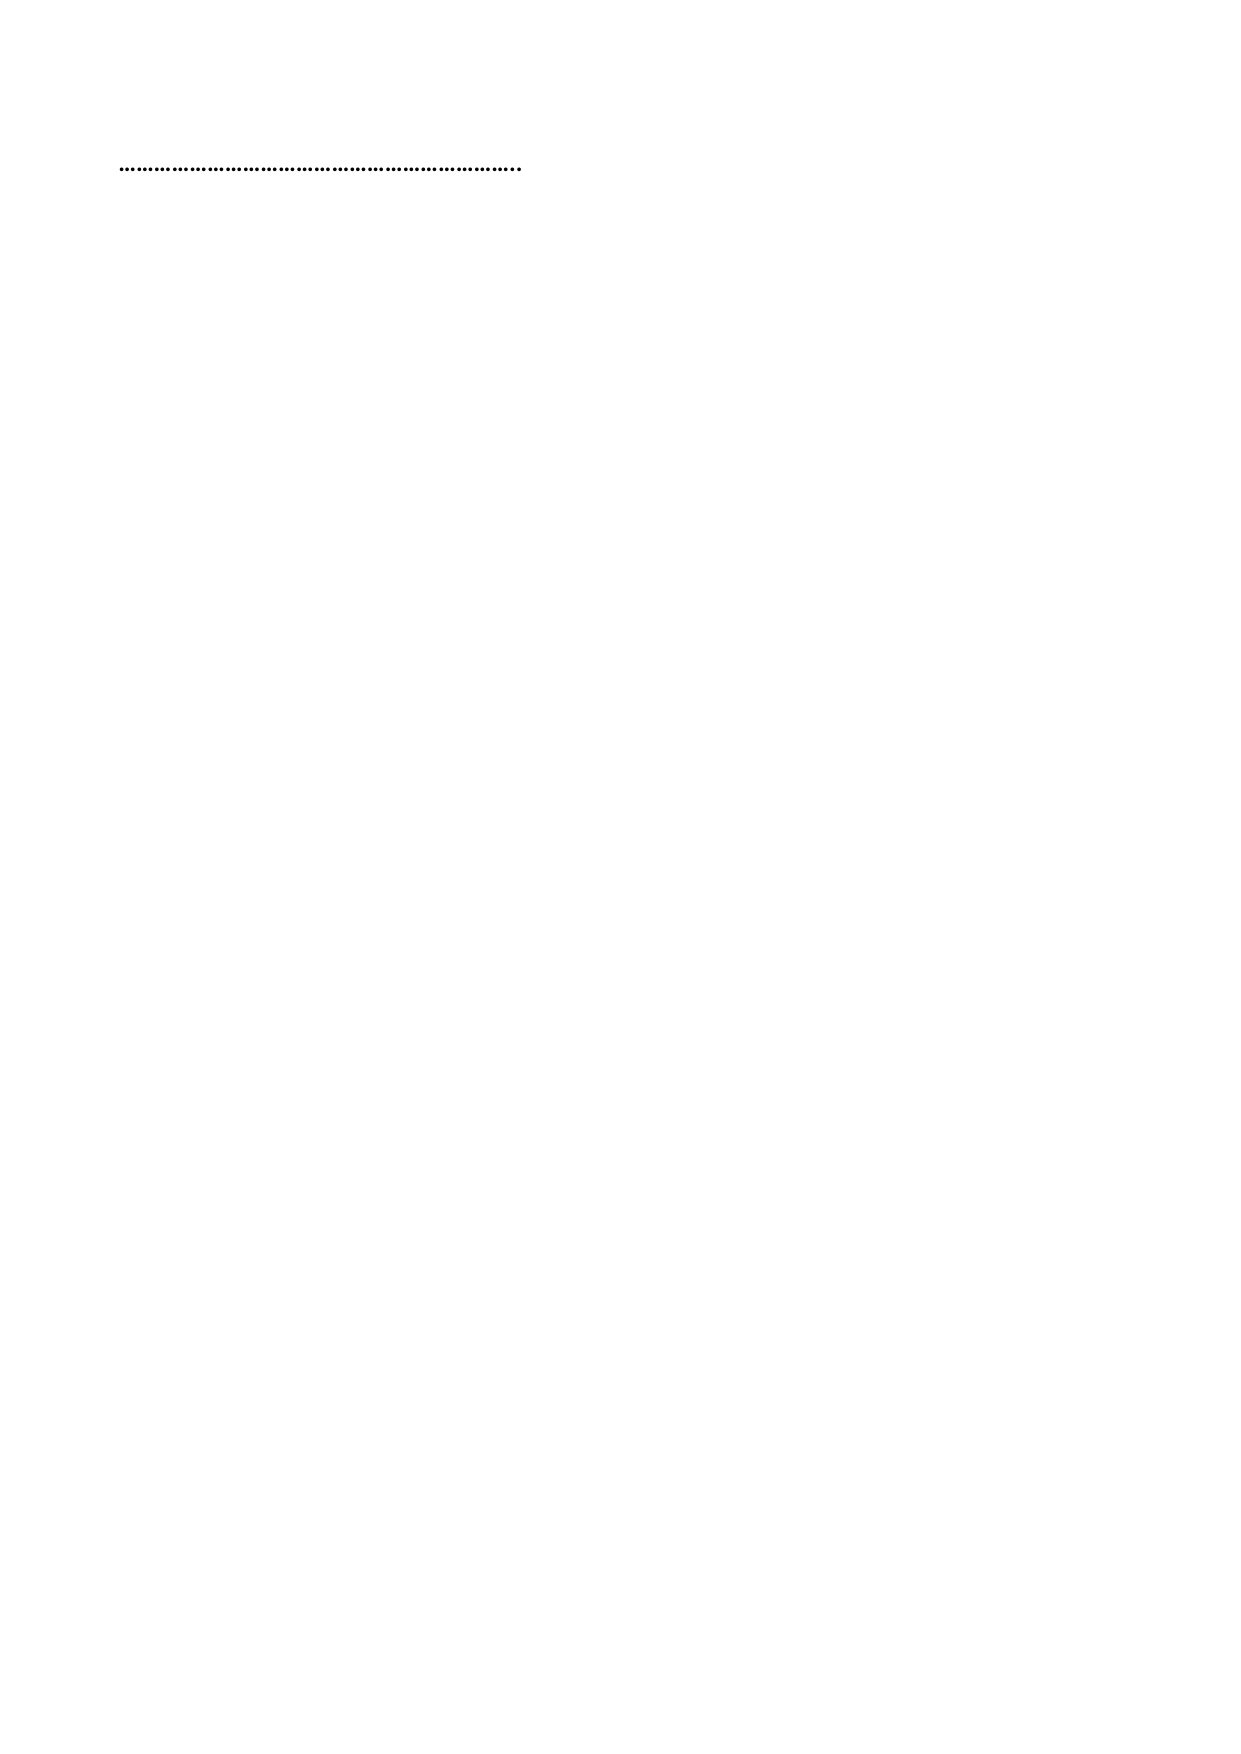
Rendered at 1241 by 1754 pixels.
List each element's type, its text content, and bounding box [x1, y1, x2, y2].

text ………………………………………………………….. [118, 148, 1122, 178]
